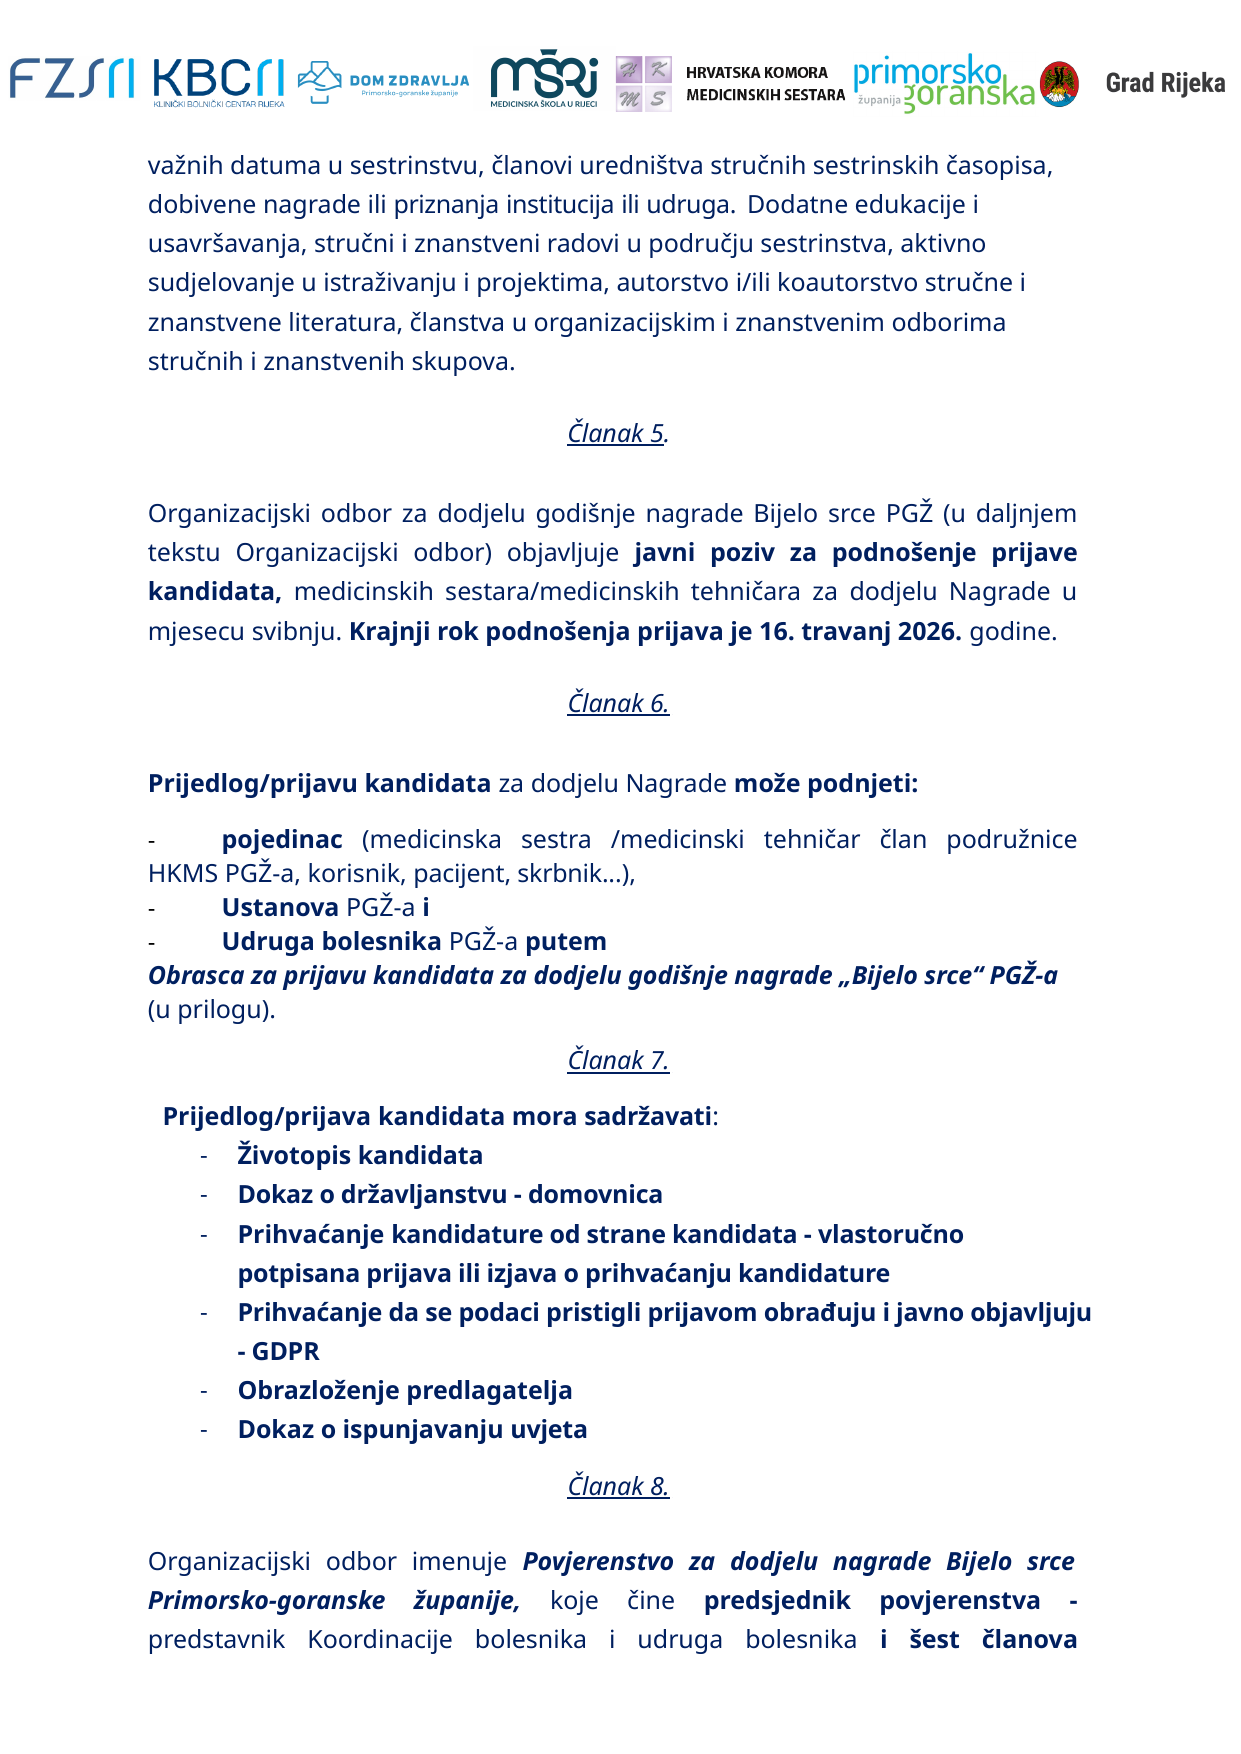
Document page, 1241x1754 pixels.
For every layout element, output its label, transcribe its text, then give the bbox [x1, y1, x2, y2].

list Prihvaćanje da se podaci pristigli prijavom obrađuju i javno objavljuju - GDPR [200, 1295, 1093, 1368]
text Organizacijski odbor imenuje Povjerenstvo za dodjelu nagrade Bijelo srce Primorsko-goranske županije, koje čine predsjednik povjerenstva - predstavnik Koordinacije bolesnika i udruga bolesnika i šest članova [148, 1544, 1078, 1656]
text Prijedlog/prijavu kandidata za dodjelu Nagrade može podnjeti: [148, 765, 1078, 799]
text Prijedlog/prijava kandidata mora sadržavati: [162, 1099, 1093, 1133]
list Prihvaćanje kandidature od strane kandidata - vlastoručno potpisana prijava ili izjava o prihvaćanju kandidature [200, 1216, 1093, 1289]
text Članak 8. [148, 1468, 1093, 1502]
text važnih datuma u sestrinstvu, članovi uredništva stručnih sestrinskih časopisa, dobivene nagrade ili priznanja institucija ili udruga. Dodatne edukacije i usavršavanja, stručni i znanstveni radovi u području sestrinstva, aktivno sudjelovanje u istraživanju i projektima, autorstvo i/ili koautorstvo stručne i znanstvene literatura, članstva u organizacijskim i znanstvenim odborima stručnih i znanstvenih skupova. [148, 148, 1093, 377]
text Članak 6. [148, 685, 1093, 719]
list Obrazloženje predlagatelja [200, 1373, 1093, 1407]
list Dokaz o državljanstvu - domovnica [200, 1177, 1093, 1211]
text Članak 5. [148, 416, 1093, 450]
list Životopis kandidata [200, 1138, 1093, 1172]
list Udruga bolesnika PGŽ-a putem Obrasca za prijavu kandidata za dodjelu godišnje nagrade „Bijelo srce“ PGŽ-a (u prilogu). [148, 923, 1078, 1026]
text Organizacijski odbor za dodjelu godišnje nagrade Bijelo srce PGŽ (u daljnjem tekstu Organizacijski odbor) objavljuje javni poziv za podnošenje prijave kandidata, medicinskih sestara/medicinskih tehničara za dodjelu Nagrade u mjesecu svibnju. Krajnji rok podnošenja prijava je 16. travanj 2026. godine. [148, 496, 1078, 647]
text Članak 7. [148, 1043, 1093, 1077]
list Dokaz o ispunjavanju uvjeta [200, 1412, 1093, 1446]
list pojedinac (medicinska sestra /medicinski tehničar član podružnice HKMS PGŽ-a, korisnik, pacijent, skrbnik...), [148, 821, 1078, 889]
list Ustanova PGŽ-a i [148, 889, 1078, 923]
